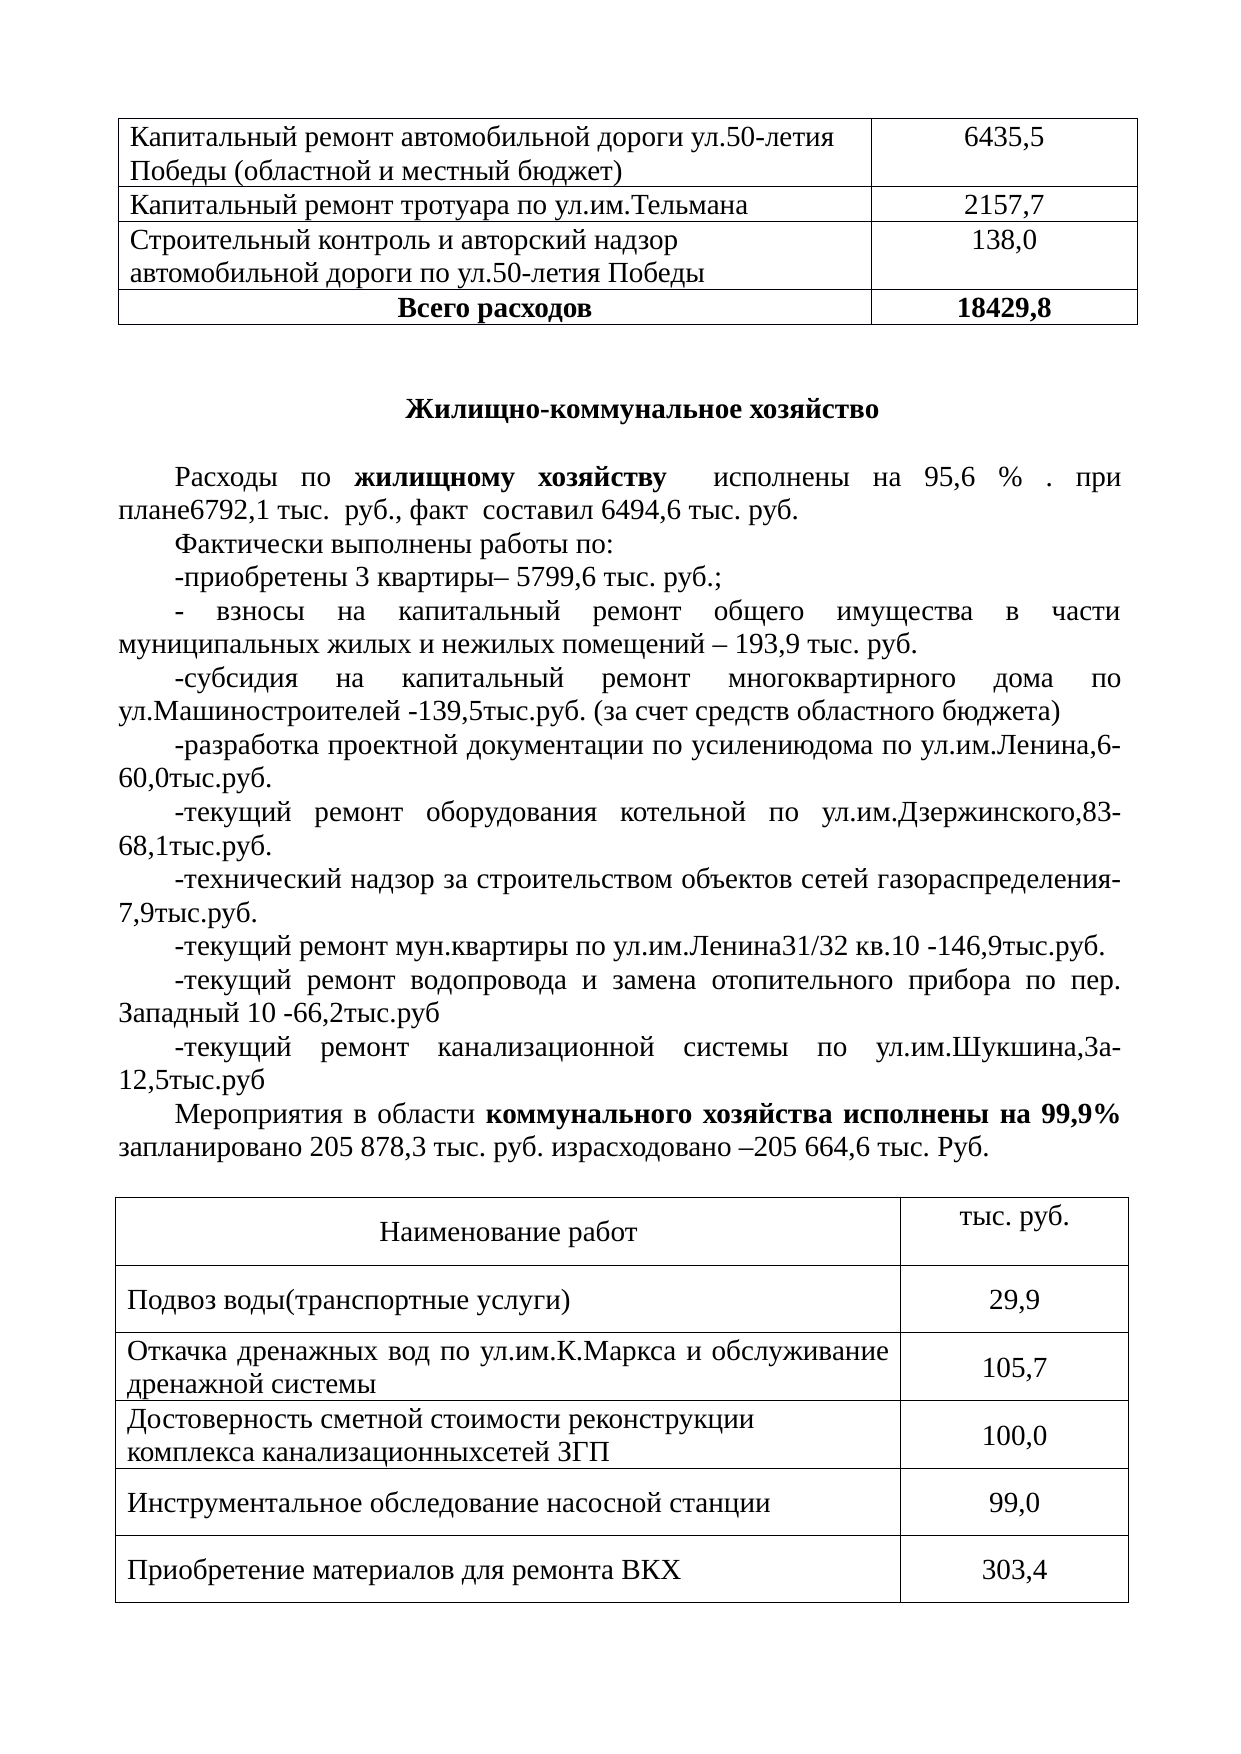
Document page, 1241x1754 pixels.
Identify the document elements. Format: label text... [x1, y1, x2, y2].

table_cell Инструментальное обследование насосной станции [116, 1469, 900, 1535]
table_cell 6435,5 [872, 119, 1137, 186]
text Фактически выполнены работы по: [118, 526, 1122, 559]
table_cell 2157,7 [872, 187, 1137, 221]
table_cell 100,0 [901, 1401, 1128, 1468]
table_cell Строительный контроль и авторский надзор автомобильной дороги по ул.50-летия Победы [119, 222, 871, 289]
text -текущий ремонт водопровода и замена отопительного прибора по пер. Западный 10 -66,2тыс.руб [118, 962, 1122, 1029]
text Мероприятия в области коммунального хозяйства исполнены на 99,9% запланировано 205 878,3 тыс. руб. израсходовано –205 664,6 тыс. Руб. [118, 1096, 1122, 1163]
text -технический надзор за строительством объектов сетей газораспределения-7,9тыс.руб. [118, 861, 1122, 928]
table_cell Достоверность сметной стоимости реконструкции комплекса канализационныхсетей ЗГП [116, 1401, 900, 1468]
table_cell 99,0 [901, 1469, 1128, 1535]
text -разработка проектной документации по усилениюдома по ул.им.Ленина,6-60,0тыс.руб. [118, 727, 1122, 794]
table_cell 138,0 [872, 222, 1137, 289]
text -текущий ремонт оборудования котельной по ул.им.Дзержинского,83-68,1тыс.руб. [118, 794, 1122, 861]
table_cell 303,4 [901, 1536, 1128, 1602]
text - взносы на капитальный ремонт общего имущества в части муниципальных жилых и нежилых помещений – 193,9 тыс. руб. [118, 593, 1122, 660]
table_cell 105,7 [901, 1333, 1128, 1400]
table_cell Приобретение материалов для ремонта ВКХ [116, 1536, 900, 1602]
text -приобретены 3 квартиры– 5799,6 тыс. руб.; [118, 559, 1122, 593]
text -субсидия на капитальный ремонт многоквартирного дома по ул.Машиностроителей -139,5тыс.руб. (за счет средств областного бюджета) [118, 660, 1122, 727]
text -текущий ремонт канализационной системы по ул.им.Шукшина,3а-12,5тыс.руб [118, 1029, 1122, 1096]
text Жилищно-коммунальное хозяйство [118, 392, 1122, 425]
text -текущий ремонт мун.квартиры по ул.им.Ленина31/32 кв.10 -146,9тыс.руб. [118, 928, 1122, 962]
table_cell Капитальный ремонт автомобильной дороги ул.50-летия Победы (областной и местный бюджет) [119, 119, 871, 186]
text Расходы по жилищному хозяйству исполнены на 95,6 % . при плане6792,1 тыс. руб., факт составил 6494,6 тыс. руб. [118, 459, 1122, 526]
table_header Наименование работ [116, 1198, 900, 1265]
table_cell Подвоз воды(транспортные услуги) [116, 1266, 900, 1332]
table_cell 29,9 [901, 1266, 1128, 1332]
table_cell Откачка дренажных вод по ул.им.К.Маркса и обслуживание дренажной системы [116, 1333, 900, 1400]
table_cell Капитальный ремонт тротуара по ул.им.Тельмана [119, 187, 871, 221]
table_cell Всего расходов [119, 290, 871, 323]
table_cell 18429,8 [872, 290, 1137, 323]
table_header тыс. руб. [901, 1198, 1128, 1265]
